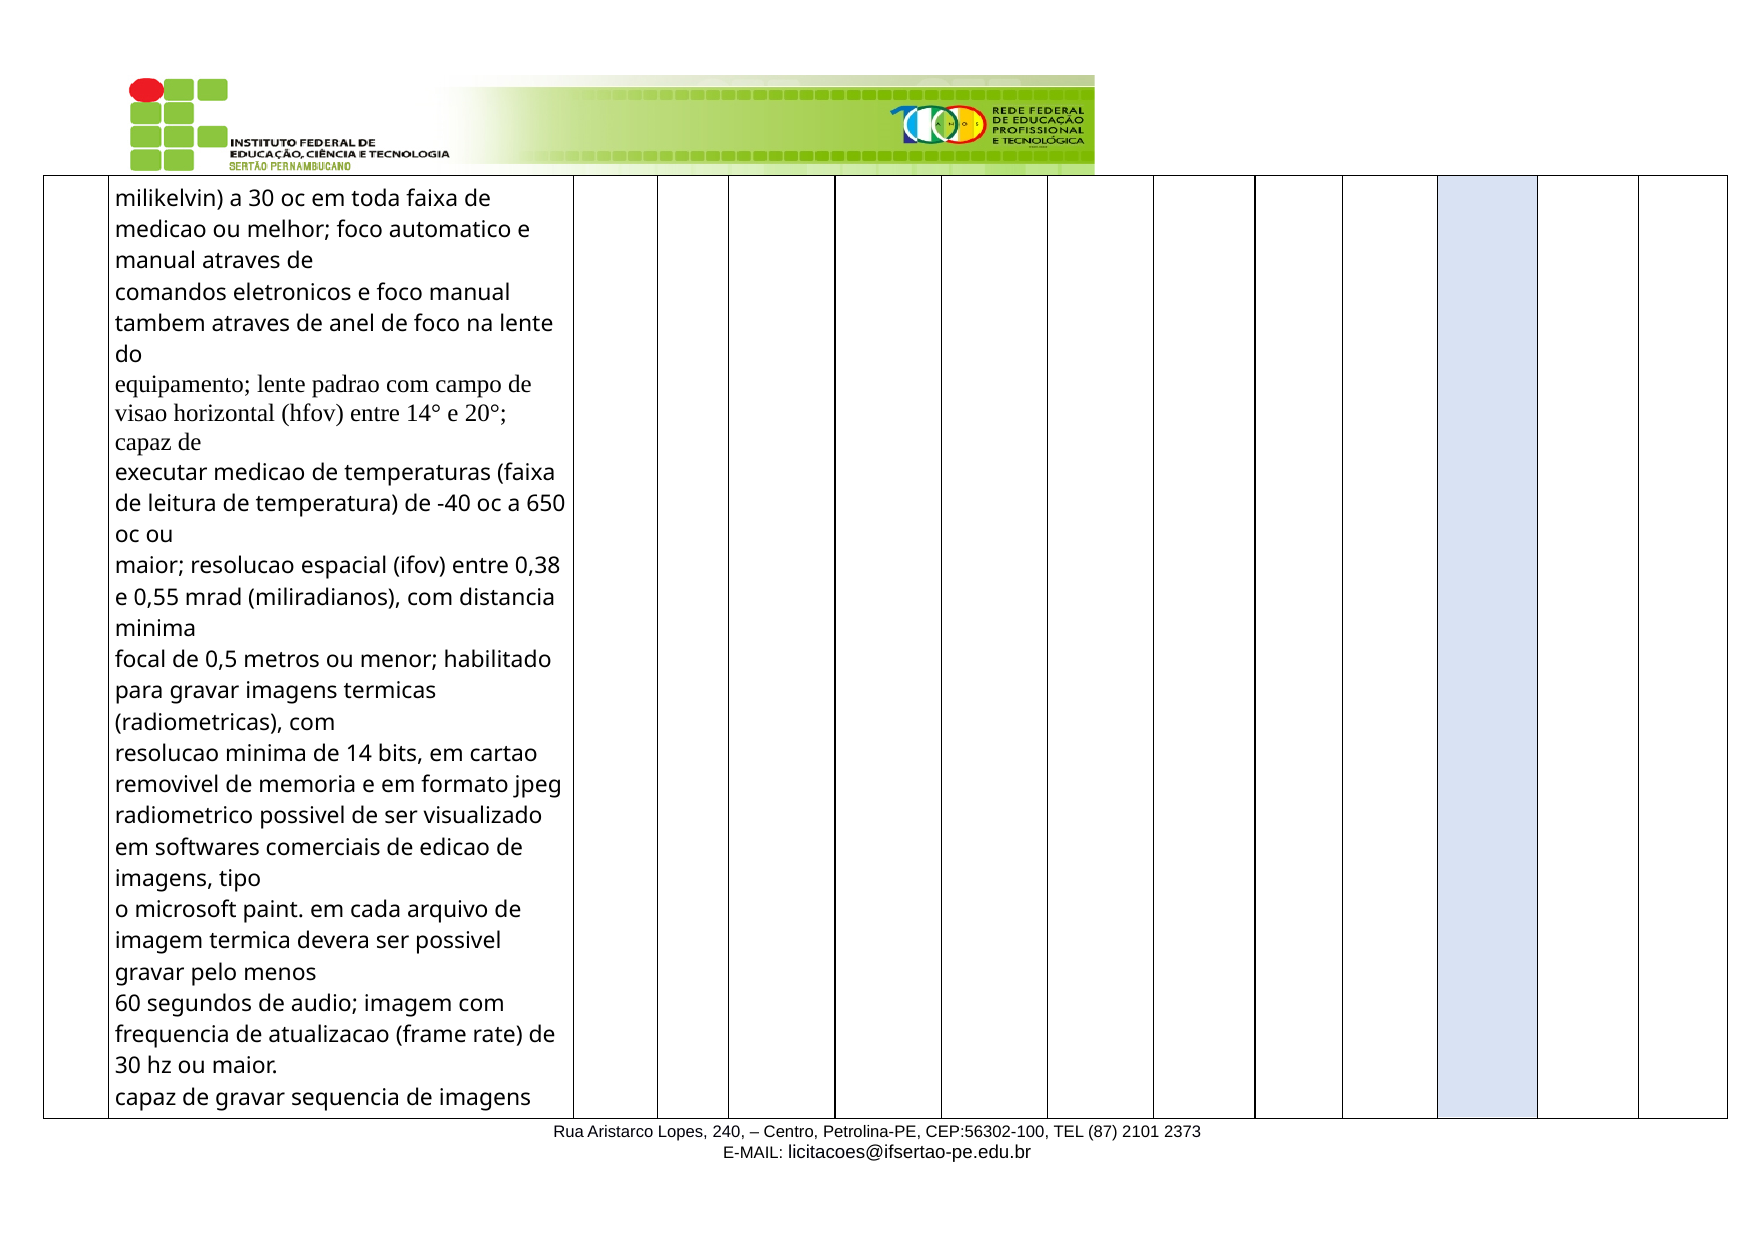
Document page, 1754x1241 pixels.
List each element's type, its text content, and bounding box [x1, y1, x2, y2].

table_cell [1154, 176, 1254, 1117]
table_cell [1343, 176, 1437, 1117]
table_cell [1048, 176, 1153, 1117]
table_cell [1538, 176, 1638, 1117]
table_cell [1438, 176, 1537, 1117]
table_cell [1256, 176, 1342, 1117]
table_cell [836, 176, 941, 1117]
table_cell [574, 176, 657, 1117]
table_cell milikelvin) a 30 oc em toda faixa de medicao ou melhor; foco automatico e manual atraves de comandos eletronicos e foco manual tambem atraves de anel de foco na lente do equipamento; lente padrao com campo de visao horizontal (hfov) entre 14° e 20°; capaz de executar medicao de temperaturas (faixa de leitura de temperatura) de -40 oc a 650 oc ou maior; resolucao espacial (ifov) entre 0,38 e 0,55 mrad (miliradianos), com distancia minima focal de 0,5 metros ou menor; habilitado para gravar imagens termicas (radiometricas), com resolucao minima de 14 bits, em cartao removivel de memoria e em formato jpeg radiometrico possivel de ser visualizado em softwares comerciais de edicao de imagens, tipo o microsoft paint. em cada arquivo de imagem termica devera ser possivel gravar pelo menos 60 segundos de audio; imagem com frequencia de atualizacao (frame rate) de 30 hz ou maior. capaz de gravar sequencia de imagens [109, 176, 573, 1117]
table_cell [942, 176, 1047, 1117]
table_cell [44, 176, 108, 1117]
table_cell [729, 176, 834, 1117]
table_cell [1639, 176, 1727, 1117]
table_cell [658, 176, 728, 1117]
